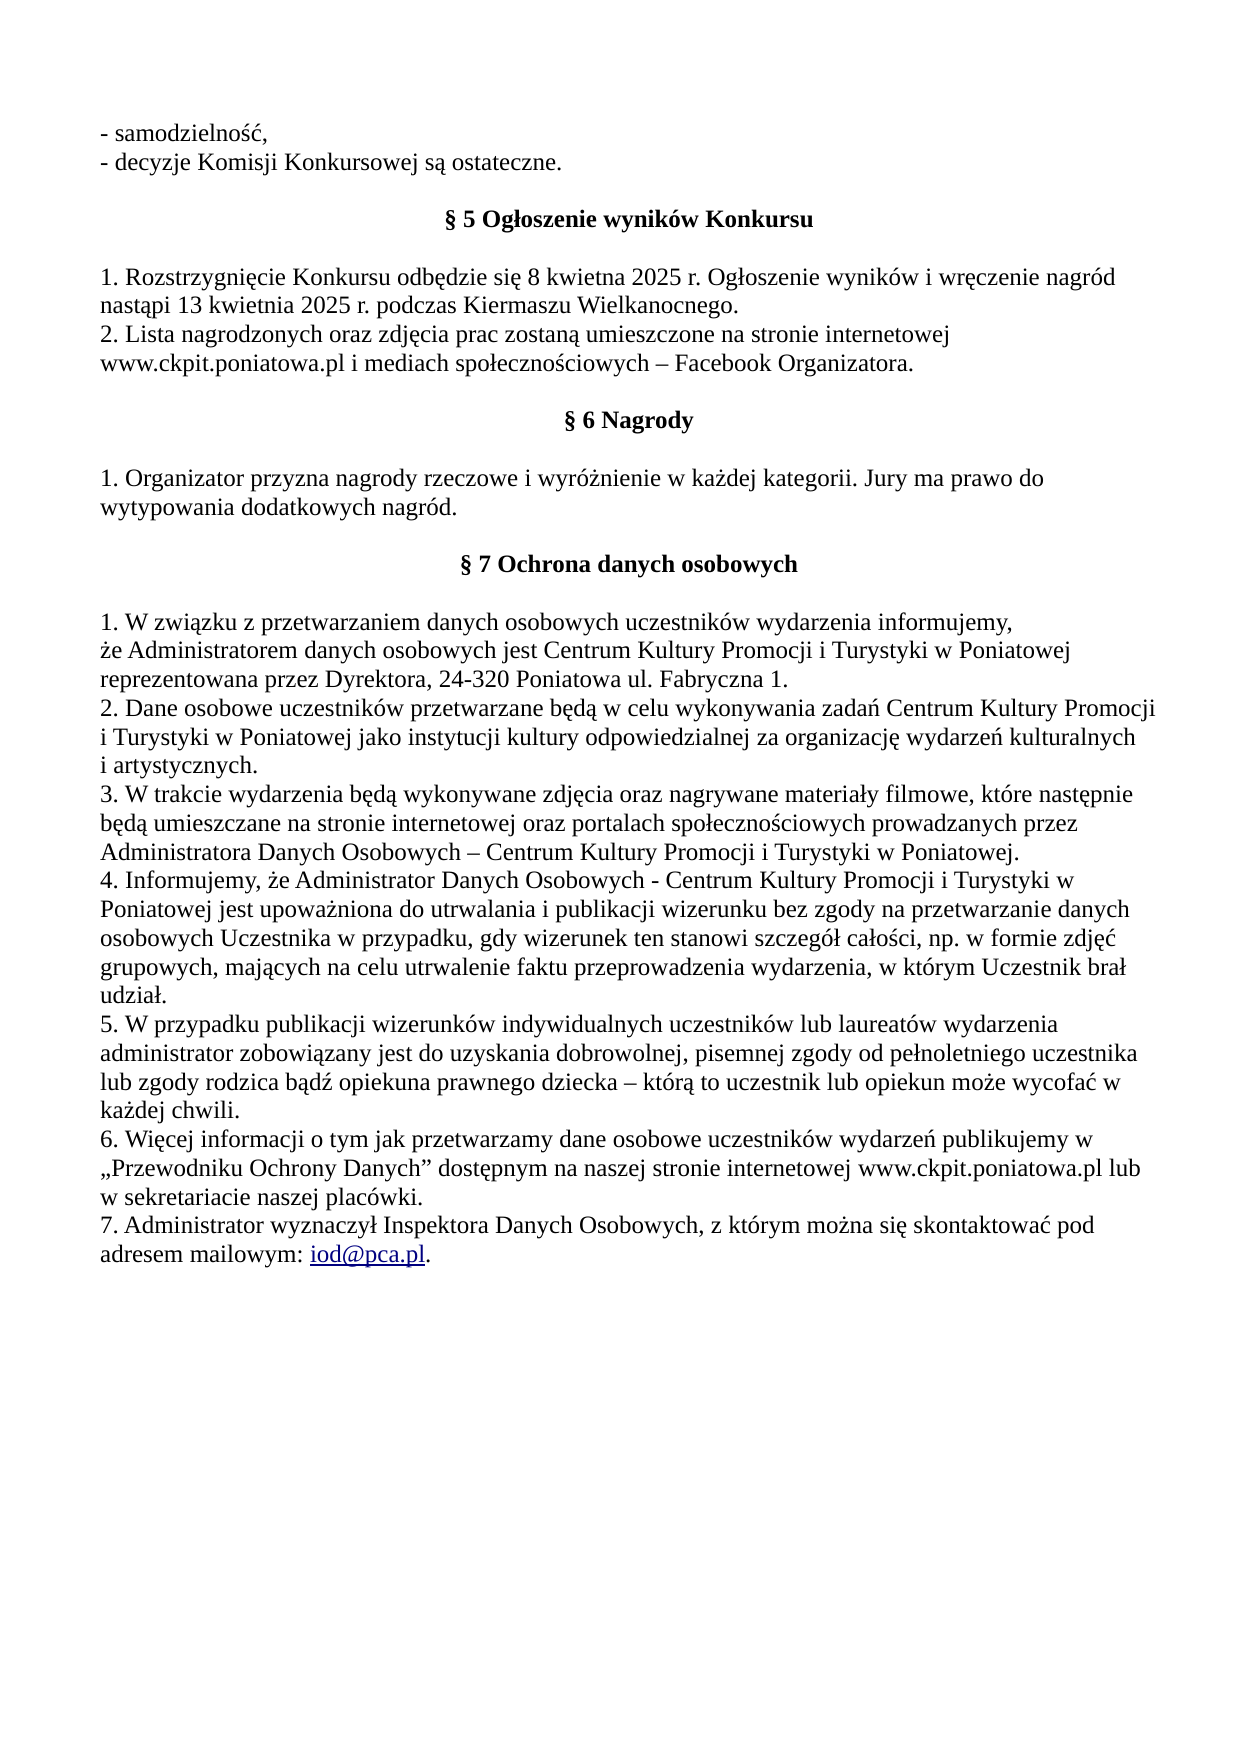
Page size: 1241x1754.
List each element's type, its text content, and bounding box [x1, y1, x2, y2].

text § 7 Ochrona danych osobowych [100, 549, 1157, 578]
text 1. W związku z przetwarzaniem danych osobowych uczestników wydarzenia informujemy, [100, 607, 1157, 636]
text „Przewodniku Ochrony Danych” dostępnym na naszej stronie internetowej www.ckpit.poniatowa.pl lub w sekretariacie naszej placówki. [100, 1153, 1157, 1211]
text 1. Rozstrzygnięcie Konkursu odbędzie się 8 kwietna 2025 r. Ogłoszenie wyników i wręczenie nagród [100, 262, 1157, 291]
text www.ckpit.poniatowa.pl i mediach społecznościowych – Facebook Organizatora. [100, 348, 1157, 377]
text adresem mailowym: iod@pca.pl. [100, 1239, 1157, 1268]
text 3. W trakcie wydarzenia będą wykonywane zdjęcia oraz nagrywane materiały filmowe, które następnie będą umieszczane na stronie internetowej oraz portalach społecznościowych prowadzanych przez Administratora Danych Osobowych – Centrum Kultury Promocji i Turystyki w Poniatowej. [100, 779, 1157, 866]
text 7. Administrator wyznaczył Inspektora Danych Osobowych, z którym można się skontaktować pod [100, 1211, 1157, 1239]
text § 5 Ogłoszenie wyników Konkursu [100, 204, 1157, 233]
text 6. Więcej informacji o tym jak przetwarzamy dane osobowe uczestników wydarzeń publikujemy w [100, 1124, 1157, 1153]
text 4. Informujemy, że Administrator Danych Osobowych - Centrum Kultury Promocji i Turystyki w [100, 866, 1157, 894]
text - samodzielność, [100, 118, 1157, 147]
text i artystycznych. [100, 751, 1157, 779]
text 2. Dane osobowe uczestników przetwarzane będą w celu wykonywania zadań Centrum Kultury Promocji i Turystyki w Poniatowej jako instytucji kultury odpowiedzialnej za organizację wydarzeń kulturalnych [100, 693, 1157, 751]
text § 6 Nagrody [100, 406, 1157, 434]
text 5. W przypadku publikacji wizerunków indywidualnych uczestników lub laureatów wydarzenia [100, 1009, 1157, 1038]
text osobowych Uczestnika w przypadku, gdy wizerunek ten stanowi szczegół całości, np. w formie zdjęć [100, 923, 1157, 952]
text grupowych, mających na celu utrwalenie faktu przeprowadzenia wydarzenia, w którym Uczestnik brał [100, 952, 1157, 981]
text nastąpi 13 kwietnia 2025 r. podczas Kiermaszu Wielkanocnego. [100, 291, 1157, 319]
text administrator zobowiązany jest do uzyskania dobrowolnej, pisemnej zgody od pełnoletniego uczestnika lub zgody rodzica bądź opiekuna prawnego dziecka – którą to uczestnik lub opiekun może wycofać w każdej chwili. [100, 1038, 1157, 1124]
text Poniatowej jest upoważniona do utrwalania i publikacji wizerunku bez zgody na przetwarzanie danych [100, 894, 1157, 923]
text 2. Lista nagrodzonych oraz zdjęcia prac zostaną umieszczone na stronie internetowej [100, 319, 1157, 348]
text udział. [100, 981, 1157, 1009]
text - decyzje Komisji Konkursowej są ostateczne. [100, 147, 1157, 176]
text reprezentowana przez Dyrektora, 24-320 Poniatowa ul. Fabryczna 1. [100, 664, 1157, 693]
text że Administratorem danych osobowych jest Centrum Kultury Promocji i Turystyki w Poniatowej [100, 636, 1157, 664]
text 1. Organizator przyzna nagrody rzeczowe i wyróżnienie w każdej kategorii. Jury ma prawo do wytypowania dodatkowych nagród. [100, 463, 1157, 521]
